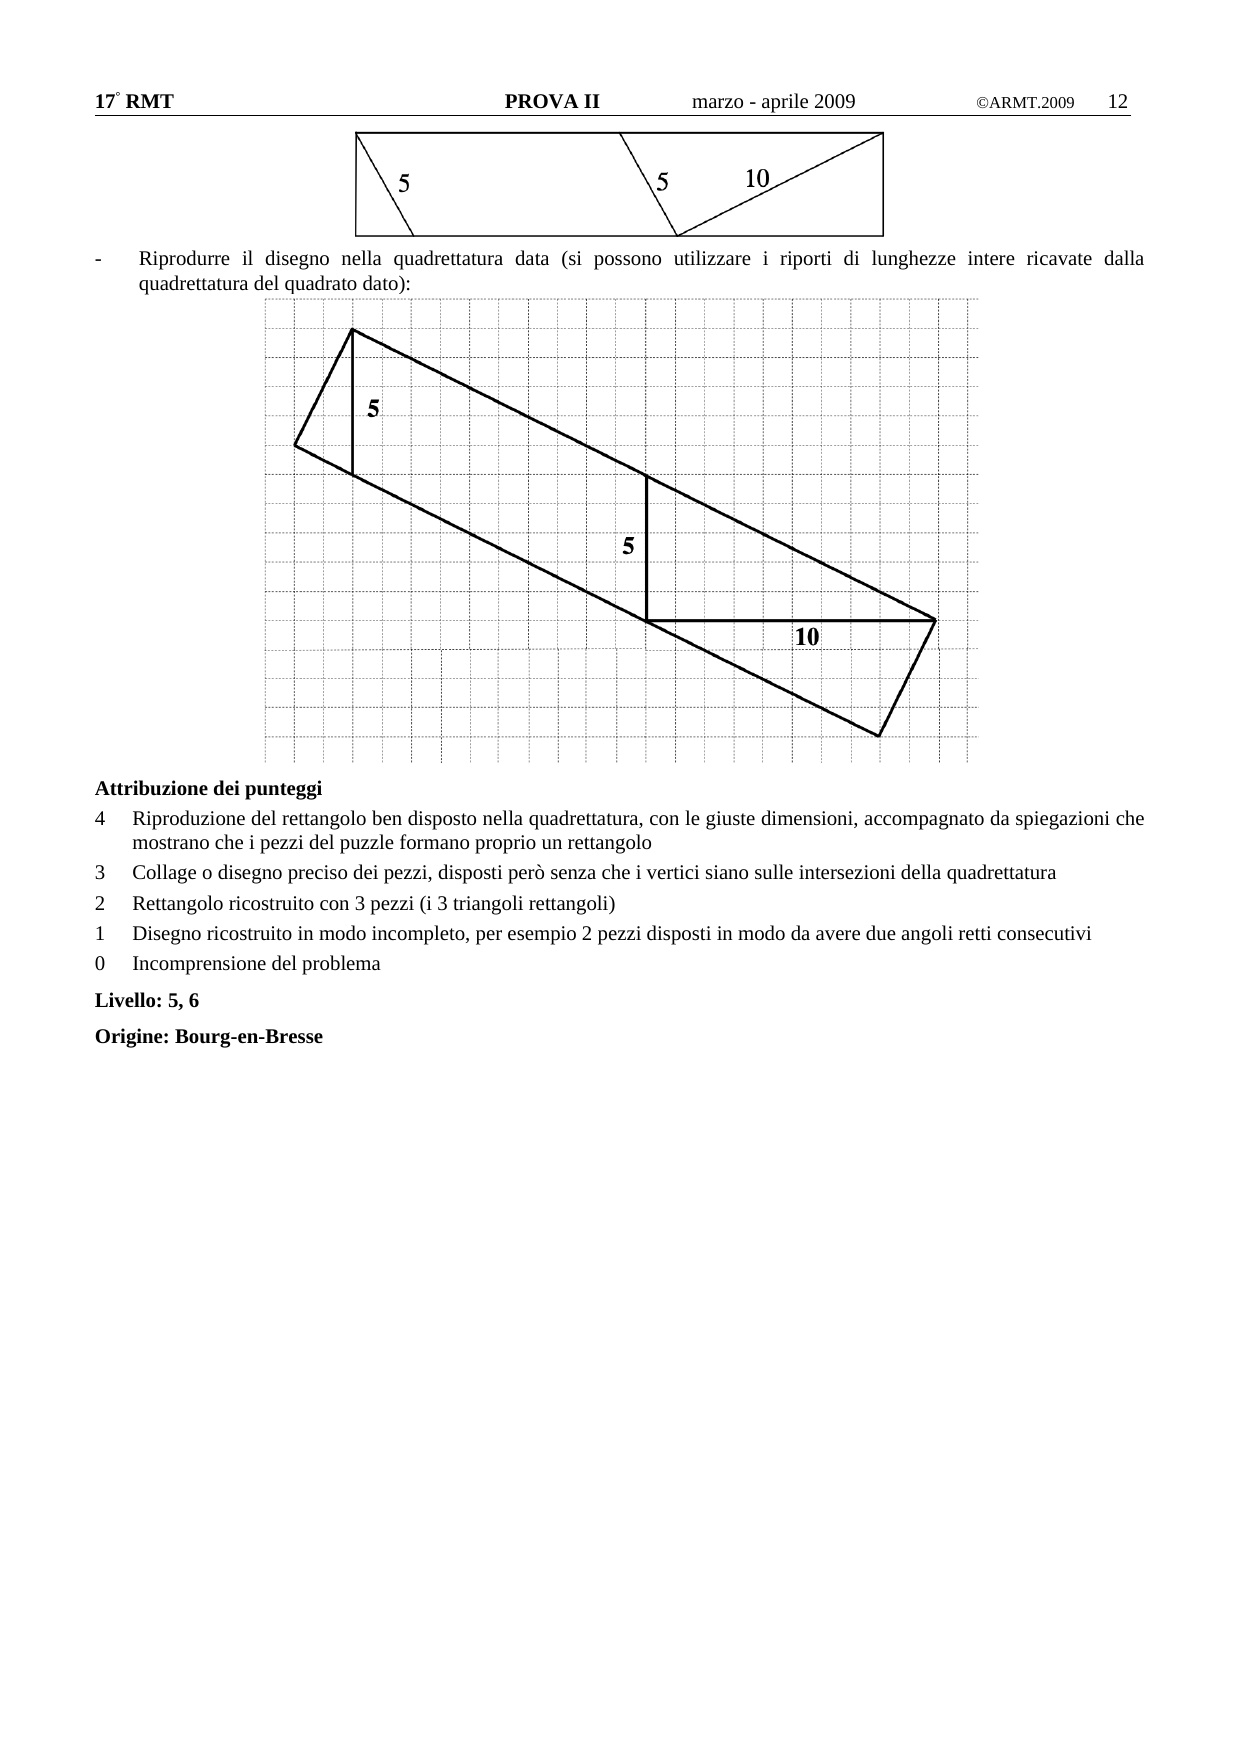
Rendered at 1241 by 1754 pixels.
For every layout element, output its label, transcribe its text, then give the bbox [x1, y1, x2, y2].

text Attribuzione dei punteggi [94, 775, 1146, 799]
text - Riprodurre il disegno nella quadrettatura data (si possono utilizzare i riporti di lunghezze intere ricavate dalla quadrettatura del quadrato dato): [94, 246, 1146, 294]
text 1 Disegno ricostruito in modo incompleto, per esempio 2 pezzi disposti in modo da avere due angoli retti consecutivi [94, 921, 1146, 945]
picture [353, 130, 887, 241]
picture [261, 294, 979, 763]
text 0 Incomprensione del problema [94, 951, 1146, 975]
text 3 Collage o disegno preciso dei pezzi, disposti però senza che i vertici siano sulle intersezioni della quadrettatura [94, 860, 1146, 884]
text 4 Riproduzione del rettangolo ben disposto nella quadrettatura, con le giuste dimensioni, accompagnato da spiegazioni che mostrano che i pezzi del puzzle formano proprio un rettangolo [94, 806, 1146, 854]
text 2 Rettangolo ricostruito con 3 pezzi (i 3 triangoli rettangoli) [94, 890, 1146, 914]
text Origine: Bourg-en-Bresse [94, 1024, 1146, 1048]
text Livello: 5, 6 [94, 988, 1146, 1012]
